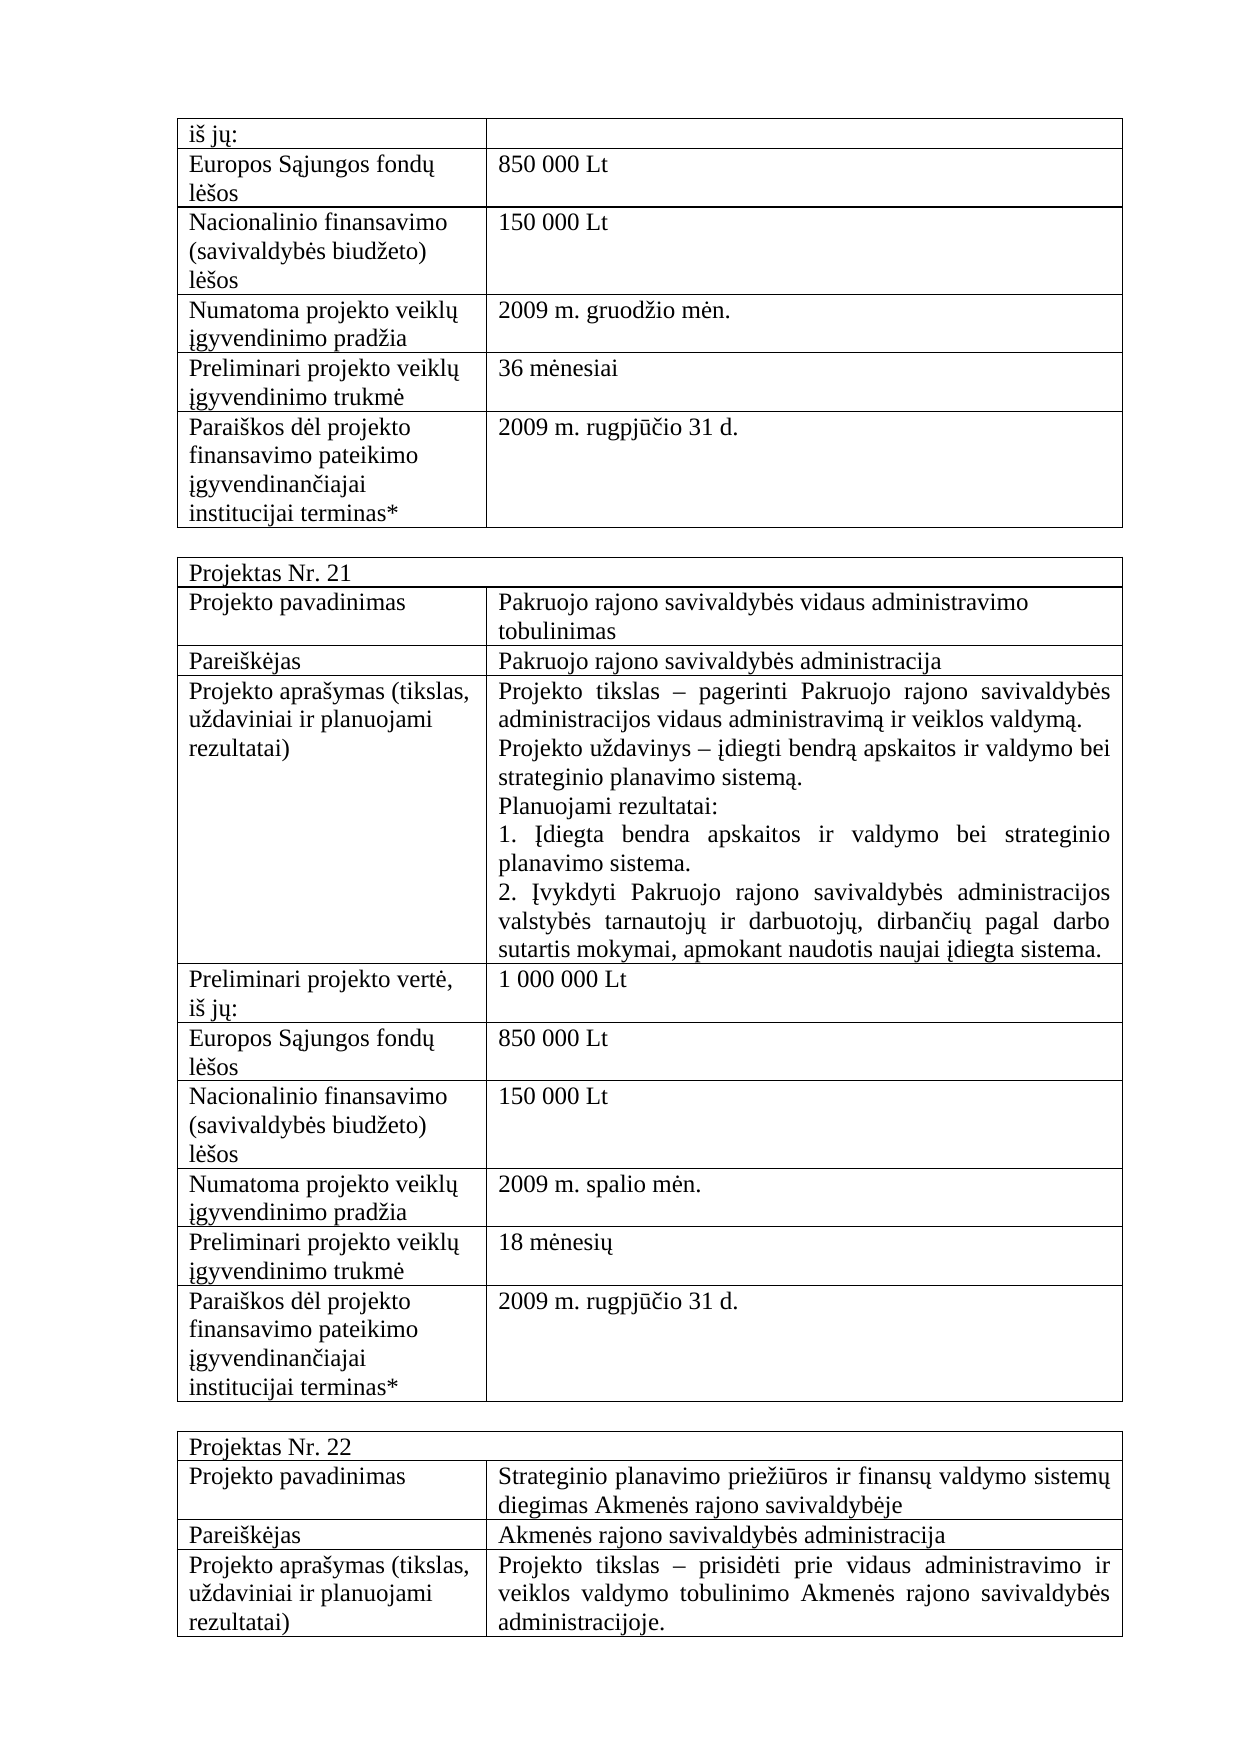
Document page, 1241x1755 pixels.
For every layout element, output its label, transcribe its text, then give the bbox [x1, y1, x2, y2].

table_cell Nacionalinio finansavimo (savivaldybės biudžeto) lėšos [178, 208, 486, 294]
table_cell Paraiškos dėl projekto finansavimo pateikimo įgyvendinančiajai institucijai terminas* [178, 412, 486, 527]
table_cell Pakruojo rajono savivaldybės administracija [487, 646, 1122, 675]
table_cell iš jų: [178, 119, 486, 148]
table_cell Preliminari projekto veiklų įgyvendinimo trukmė [178, 1227, 486, 1285]
table_cell Pareiškėjas [178, 646, 486, 675]
table_cell 850 000 Lt [487, 149, 1122, 206]
table_cell Projekto aprašymas (tikslas, uždaviniai ir planuojami rezultatai) [178, 1550, 486, 1636]
table_cell 1 000 000 Lt [487, 964, 1122, 1022]
table_cell 2009 m. rugpjūčio 31 d. [487, 412, 1122, 527]
table_cell Preliminari projekto veiklų įgyvendinimo trukmė [178, 353, 486, 411]
table_cell Europos Sąjungos fondų lėšos [178, 1023, 486, 1080]
table_cell Pareiškėjas [178, 1520, 486, 1549]
table_cell 36 mėnesiai [487, 353, 1122, 411]
table_cell 2009 m. spalio mėn. [487, 1169, 1122, 1226]
table_header Projektas Nr. 21 [178, 558, 1122, 586]
table_cell Projekto pavadinimas [178, 1461, 486, 1519]
table_cell Numatoma projekto veiklų įgyvendinimo pradžia [178, 295, 486, 352]
table_cell 2009 m. gruodžio mėn. [487, 295, 1122, 352]
table_cell Europos Sąjungos fondų lėšos [178, 149, 486, 206]
table_cell 850 000 Lt [487, 1023, 1122, 1080]
table_cell Pakruojo rajono savivaldybės vidaus administravimo tobulinimas [487, 588, 1122, 645]
table_cell Projekto aprašymas (tikslas, uždaviniai ir planuojami rezultatai) [178, 676, 486, 963]
table_cell 2009 m. rugpjūčio 31 d. [487, 1286, 1122, 1401]
table_cell Akmenės rajono savivaldybės administracija [487, 1520, 1122, 1549]
table_cell 150 000 Lt [487, 1081, 1122, 1168]
table_cell Projekto pavadinimas [178, 588, 486, 645]
table_cell Nacionalinio finansavimo (savivaldybės biudžeto) lėšos [178, 1081, 486, 1168]
table_cell 18 mėnesių [487, 1227, 1122, 1285]
table_cell 150 000 Lt [487, 208, 1122, 294]
table_cell Numatoma projekto veiklų įgyvendinimo pradžia [178, 1169, 486, 1226]
table_cell Projekto tikslas – pagerinti Pakruojo rajono savivaldybės administracijos vidaus administravimą ir veiklos valdymą. Projekto uždavinys – įdiegti bendrą apskaitos ir valdymo bei strateginio planavimo sistemą. Planuojami rezultatai: 1. Įdiegta bendra apskaitos ir valdymo bei strateginio planavimo sistema. 2. Įvykdyti Pakruojo rajono savivaldybės administracijos valstybės tarnautojų ir darbuotojų, dirbančių pagal darbo sutartis mokymai, apmokant naudotis naujai įdiegta sistema. [487, 676, 1122, 963]
table_header Projektas Nr. 22 [178, 1432, 1122, 1460]
table_cell Projekto tikslas – prisidėti prie vidaus administravimo ir veiklos valdymo tobulinimo Akmenės rajono savivaldybės administracijoje. [487, 1550, 1122, 1636]
table_cell [487, 119, 1122, 148]
table_cell Strateginio planavimo priežiūros ir finansų valdymo sistemų diegimas Akmenės rajono savivaldybėje [487, 1461, 1122, 1519]
table_cell Paraiškos dėl projekto finansavimo pateikimo įgyvendinančiajai institucijai terminas* [178, 1286, 486, 1401]
table_cell Preliminari projekto vertė, iš jų: [178, 964, 486, 1022]
